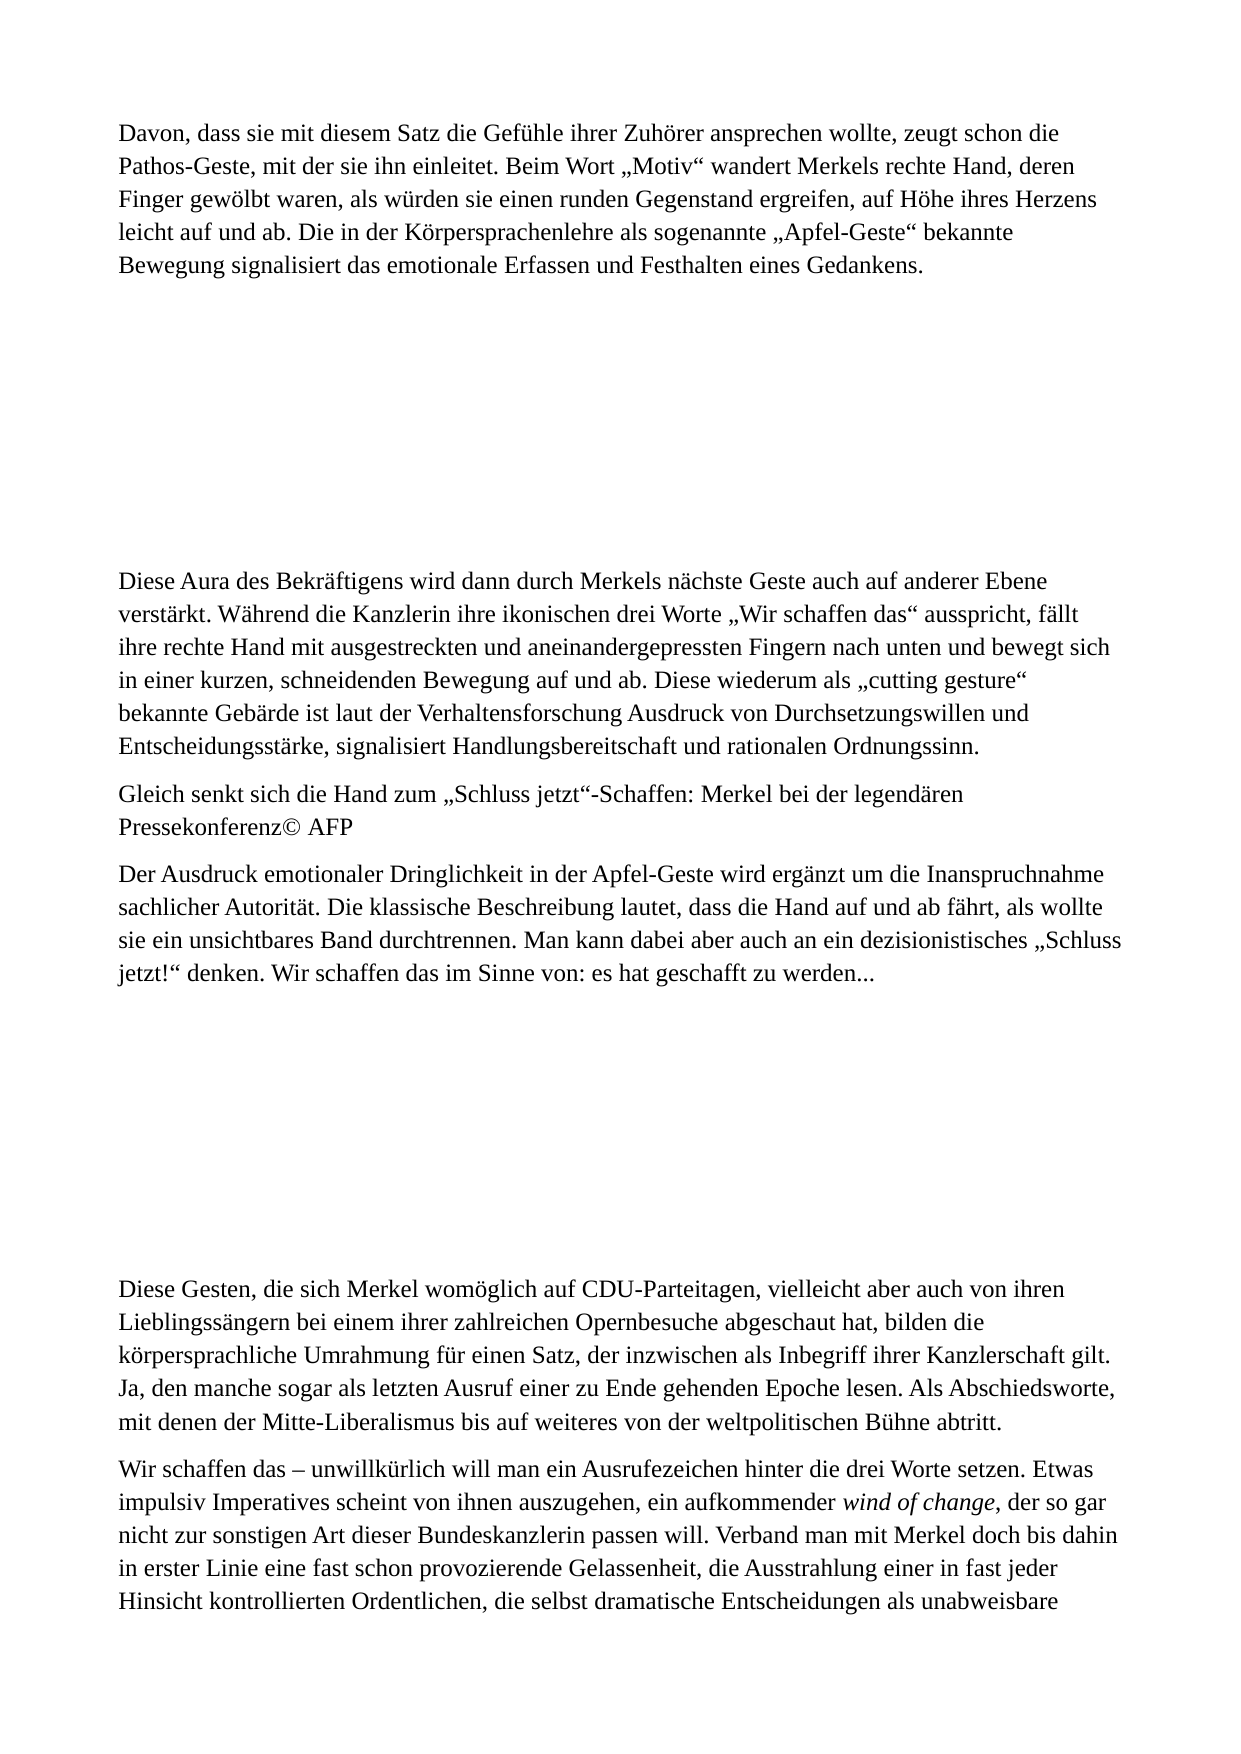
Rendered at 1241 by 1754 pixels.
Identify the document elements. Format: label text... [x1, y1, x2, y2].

text Wir schaffen das – unwillkürlich will man ein Ausrufezeichen hinter die drei Worte setzen. Etwas impulsiv Imperatives scheint von ihnen auszugehen, ein aufkommender wind of change, der so gar nicht zur sonstigen Art dieser Bundeskanzlerin passen will. Verband man mit Merkel doch bis dahin in erster Linie eine fast schon provozierende Gelassenheit, die Ausstrahlung einer in fast jeder Hinsicht kontrollierten Ordentlichen, die selbst dramatische Entscheidungen als unabweisbare [118, 1454, 1122, 1615]
text Gleich senkt sich die Hand zum „Schluss jetzt“-Schaffen: Merkel bei der legendären Pressekonferenz© AFP [118, 779, 1122, 841]
text Diese Gesten, die sich Merkel womöglich auf CDU-Parteitagen, vielleicht aber auch von ihren Lieblingssängern bei einem ihrer zahlreichen Opernbesuche abgeschaut hat, bilden die körpersprachliche Umrahmung für einen Satz, der inzwischen als Inbegriff ihrer Kanzlerschaft gilt. Ja, den manche sogar als letzten Ausruf einer zu Ende gehenden Epoche lesen. Als Abschiedsworte, mit denen der Mitte-Liberalismus bis auf weiteres von der weltpolitischen Bühne abtritt. [118, 1274, 1122, 1435]
text Davon, dass sie mit diesem Satz die Gefühle ihrer Zuhörer ansprechen wollte, zeugt schon die Pathos-Geste, mit der sie ihn einleitet. Beim Wort „Motiv“ wandert Merkels rechte Hand, deren Finger gewölbt waren, als würden sie einen runden Gegenstand ergreifen, auf Höhe ihres Herzens leicht auf und ab. Die in der Körpersprachenlehre als sogenannte „Apfel-Geste“ bekannte Bewegung signalisiert das emotionale Erfassen und Festhalten eines Gedankens. [118, 118, 1122, 279]
text Der Ausdruck emotionaler Dring­lich­keit in der Apfel-Geste wird ergänzt um die Inanspruchnahme sach­licher Autorität. Die klassische Beschreibung lautet, dass die Hand auf und ab fährt, als wollte sie ein unsichtbares Band durchtrennen. Man kann dabei aber auch an ein dezisionistisches „Schluss jetzt!“ denken. Wir schaffen das im Sinne von: es hat geschafft zu werden... [118, 859, 1122, 987]
text Diese Aura des Bekräftigens wird dann durch Merkels nächste Geste auch auf anderer Ebene verstärkt. Während die Kanzlerin ihre ikonischen drei Worte „Wir schaffen das“ ausspricht, fällt ihre rechte Hand mit ausgestreckten und aneinandergepressten Fingern nach unten und bewegt sich in einer kurzen, schneidenden Bewegung auf und ab. Diese wiederum als „cutting gesture“ bekannte Gebärde ist laut der Verhaltensforschung Ausdruck von Durchsetzungswillen und Entscheidungsstärke, signali­siert Handlungsbereitschaft und rationa­len Ordnungssinn. [118, 566, 1122, 760]
